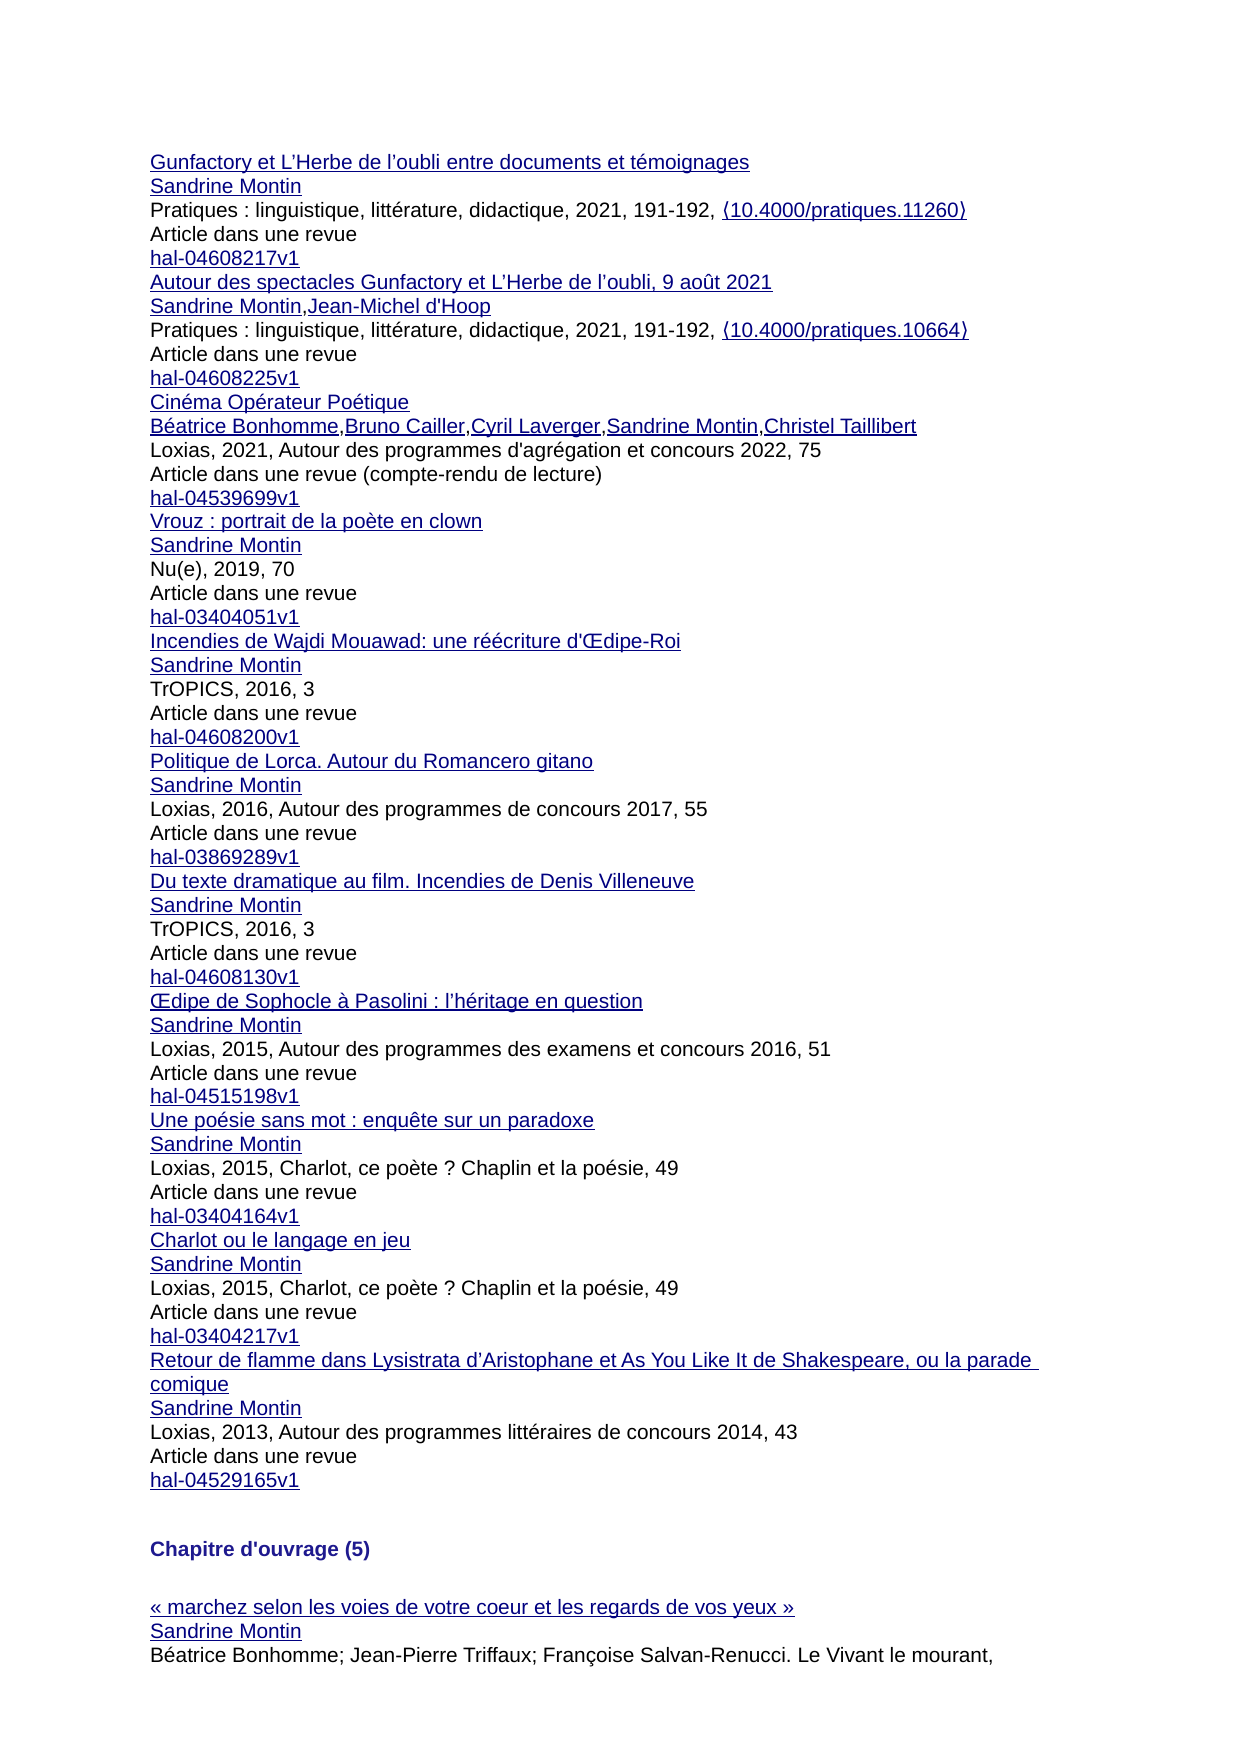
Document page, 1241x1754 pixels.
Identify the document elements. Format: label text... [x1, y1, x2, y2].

table_header « marchez selon les voies de votre coeur et les regards de vos yeux » Sandrine Montin Béatrice Bonhomme; Jean-Pierre Triffaux; Françoise Salvan-Renucci. Le Vivant le mourant, [150, 1595, 1090, 1667]
table_cell Retour de flamme dans Lysistrata d’Aristophane et As You Like It de Shakespeare, ou la parade comique Sandrine Montin Loxias, 2013, Autour des programmes littéraires de concours 2014, 43 Article dans une revue hal-04529165v1 [150, 1348, 1090, 1492]
table_cell Autour des spectacles Gunfactory et L’Herbe de l’oubli, 9 août 2021 Sandrine Montin,Jean-Michel d'Hoop Pratiques : linguistique, littérature, didactique, 2021, 191-192, ⟨10.4000/pratiques.10664⟩ Article dans une revue hal-04608225v1 [150, 270, 1090, 389]
table_cell Politique de Lorca. Autour du Romancero gitano Sandrine Montin Loxias, 2016, Autour des programmes de concours 2017, 55 Article dans une revue hal-03869289v1 [150, 749, 1090, 869]
table_cell Charlot ou le langage en jeu Sandrine Montin Loxias, 2015, Charlot, ce poète ? Chaplin et la poésie, 49 Article dans une revue hal-03404217v1 [150, 1228, 1090, 1348]
table_cell Du texte dramatique au film. Incendies de Denis Villeneuve Sandrine Montin TrOPICS, 2016, 3 Article dans une revue hal-04608130v1 [150, 869, 1090, 988]
table_cell Incendies de Wajdi Mouawad: une réécriture d'Œdipe-Roi Sandrine Montin TrOPICS, 2016, 3 Article dans une revue hal-04608200v1 [150, 629, 1090, 749]
subtitle Chapitre d'ouvrage (5) [150, 1536, 1090, 1560]
table_cell Une poésie sans mot : enquête sur un paradoxe Sandrine Montin Loxias, 2015, Charlot, ce poète ? Chaplin et la poésie, 49 Article dans une revue hal-03404164v1 [150, 1108, 1090, 1228]
table_cell Cinéma Opérateur Poétique Béatrice Bonhomme,Bruno Cailler,Cyril Laverger,Sandrine Montin,Christel Taillibert Loxias, 2021, Autour des programmes d'agrégation et concours 2022, 75 Article dans une revue (compte-rendu de lecture) hal-04539699v1 [150, 390, 1090, 509]
table_cell Vrouz : portrait de la poète en clown Sandrine Montin Nu(e), 2019, 70 Article dans une revue hal-03404051v1 [150, 509, 1090, 629]
table_cell Œdipe de Sophocle à Pasolini : l’héritage en question Sandrine Montin Loxias, 2015, Autour des programmes des examens et concours 2016, 51 Article dans une revue hal-04515198v1 [150, 989, 1090, 1108]
table_cell Gunfactory et L’Herbe de l’oubli entre documents et témoignages Sandrine Montin Pratiques : linguistique, littérature, didactique, 2021, 191-192, ⟨10.4000/pratiques.11260⟩ Article dans une revue hal-04608217v1 [150, 150, 1090, 270]
